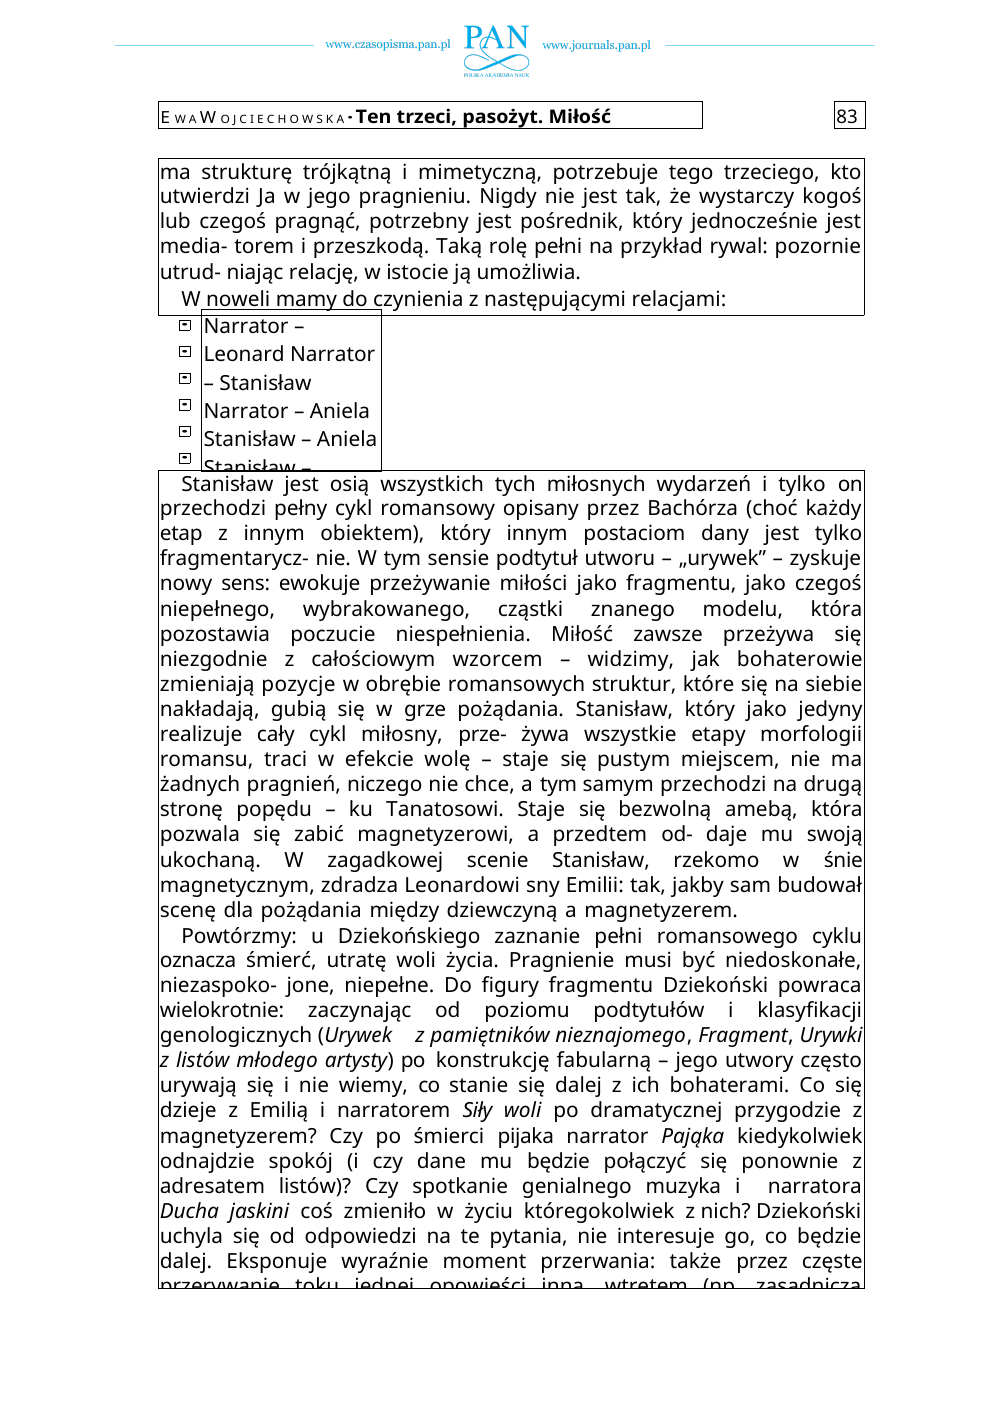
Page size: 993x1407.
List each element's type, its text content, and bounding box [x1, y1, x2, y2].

text ● [181, 347, 189, 355]
text W noweli mamy do czynienia z następującymi relacjami: [181, 285, 864, 311]
text ● [181, 454, 189, 461]
text Powtórzmy: u Dziekońskiego zaznanie pełni romansowego cyklu oznacza śmierć, utratę woli życia. Pragnienie musi być niedoskonałe, niezaspoko- jone, niepełne. Do figury fragmentu Dziekoński powraca wielokrotnie: zaczynając od poziomu podtytułów i klasyfikacji genologicznych (Urywek z pamiętników nieznajomego, Fragment, Urywki z listów młodego artysty) po konstrukcję fabularną – jego utwory często urywają się i nie wiemy, co stanie się dalej z ich bohaterami. Co się dzieje z Emilią i narratorem Siły woli po dramatycznej przygodzie z magnetyzerem? Czy po śmierci pijaka narrator Pająka kiedykolwiek odnajdzie spokój (i czy dane mu będzie połączyć się ponownie z adresatem listów)? Czy spotkanie genialnego muzyka i narratora Ducha jaskini coś zmieniło w życiu któregokolwiek z nich? Dziekoński uchyla się od odpowiedzi na te pytania, nie interesuje go, co będzie dalej. Eksponuje wyraźnie moment przerwania: także przez częste przerywanie toku jednej opowieści inną, wtrętem (np. zasadniczą opowieść o demonicznym magnetyzerze przerywa w Sile woli dygresja [159, 923, 862, 1288]
picture [513, 25, 524, 39]
text ● [181, 427, 189, 434]
text 833 [836, 103, 865, 128]
text ● [181, 401, 189, 408]
text ● [181, 321, 189, 328]
picture [472, 28, 477, 36]
text Stanisław jest osią wszystkich tych miłosnych wydarzeń i tylko on przechodzi pełny cykl romansowy opisany przez Bachórza (choć każdy etap z innym obiektem), który innym postaciom dany jest tylko fragmentarycz- nie. W tym sensie podtytuł utworu – „urywek” – zyskuje nowy sens: ewokuje przeżywanie miłości jako fragmentu, jako czegoś niepełnego, wybrakowanego, cząstki znanego modelu, która pozostawia poczucie niespełnienia. Miłość zawsze przeżywa się niezgodnie z całościowym wzorcem – widzimy, jak bohaterowie zmieniają pozycje w obrębie romansowych struktur, które się na siebie nakładają, gubią się w grze pożądania. Stanisław, który jako jedyny realizuje cały cykl miłosny, prze- żywa wszystkie etapy morfologii romansu, traci w efekcie wolę – staje się pustym miejscem, nie ma żadnych pragnień, niczego nie chce, a tym samym przechodzi na drugą stronę popędu – ku Tanatosowi. Staje się bezwolną amebą, która pozwala się zabić magnetyzerowi, a przedtem od- daje mu swoją ukochaną. W zagadkowej scenie Stanisław, rzekomo w śnie magnetycznym, zdradza Leonardowi sny Emilii: tak, jakby sam budował scenę dla pożądania między dziewczyną a magnetyzerem. [159, 472, 863, 923]
text ● [181, 374, 189, 381]
text Narrator – Leonard Narrator – Stanisław Narrator – Aniela Stanisław – Aniela Stanisław – Leonard Leonard – Aniela [203, 311, 381, 470]
picture [114, 25, 875, 77]
text E W A W O J C I E C H O W S K A ● Ten trzeci, pasożyt. Miłość romantyczna... [160, 103, 702, 128]
text ma strukturę trójkątną i mimetyczną, potrzebuje tego trzeciego, kto utwierdzi Ja w jego pragnieniu. Nigdy nie jest tak, że wystarczy kogoś lub czegoś pragnąć, potrzebny jest pośrednik, który jednocześnie jest media- torem i przeszkodą. Taką rolę pełni na przykład rywal: pozornie utrud- niając relację, w istocie ją umożliwia. [159, 160, 862, 285]
